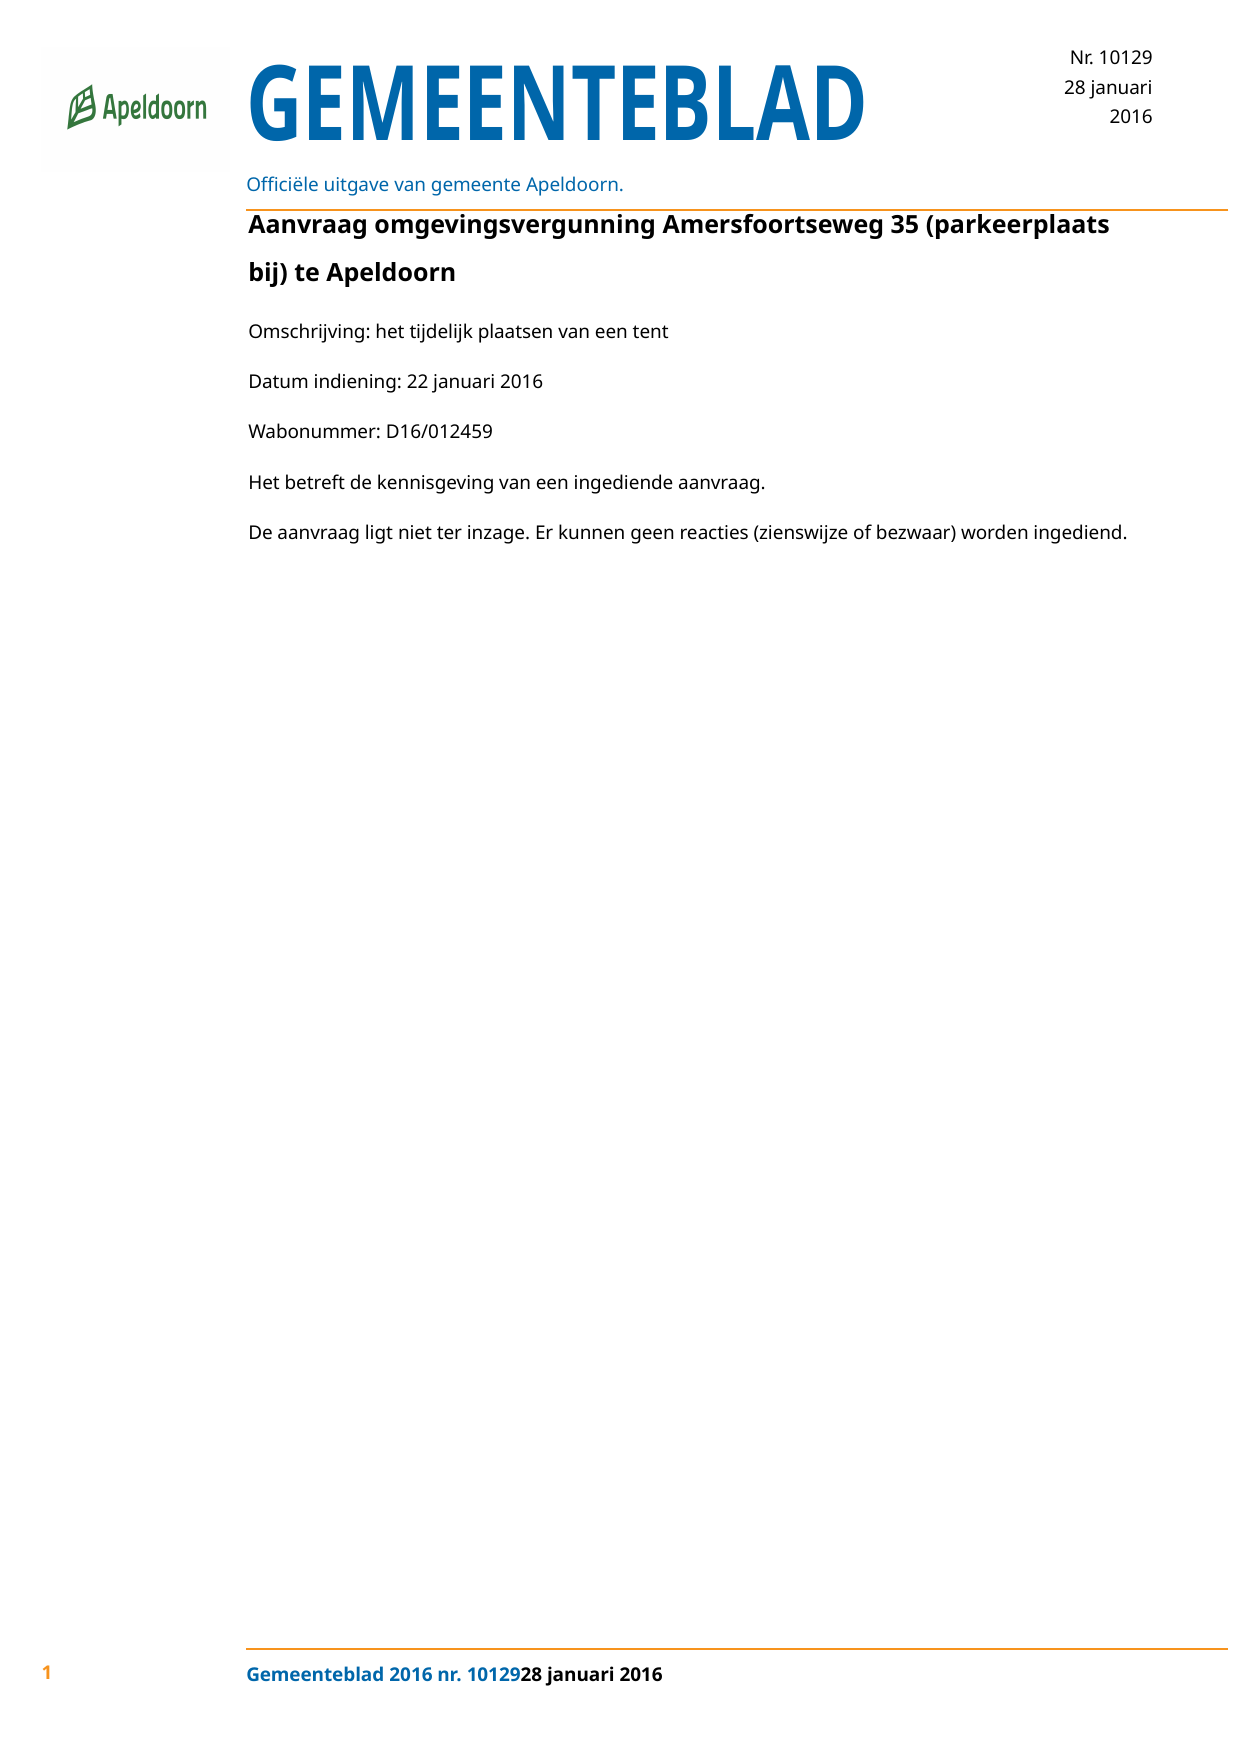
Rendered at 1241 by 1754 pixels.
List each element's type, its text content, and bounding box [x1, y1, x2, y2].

text Het betreft de kennisgeving van een ingediende aanvraag. [248, 469, 1152, 495]
text Datum indiening: 22 januari 2016 [248, 368, 1152, 394]
text Aanvraag omgevingsvergunning Amersfoortseweg 35 (parkeerplaats bij) te Apeldoorn [248, 211, 1152, 288]
picture [41, 47, 231, 172]
text Omschrijving: het tijdelijk plaatsen van een tent [248, 318, 1152, 344]
text De aanvraag ligt niet ter inzage. Er kunnen geen reacties (zienswijze of bezwaar) worden ingediend. [248, 519, 1152, 545]
text Wabonummer: D16/012459 [248, 419, 1152, 444]
